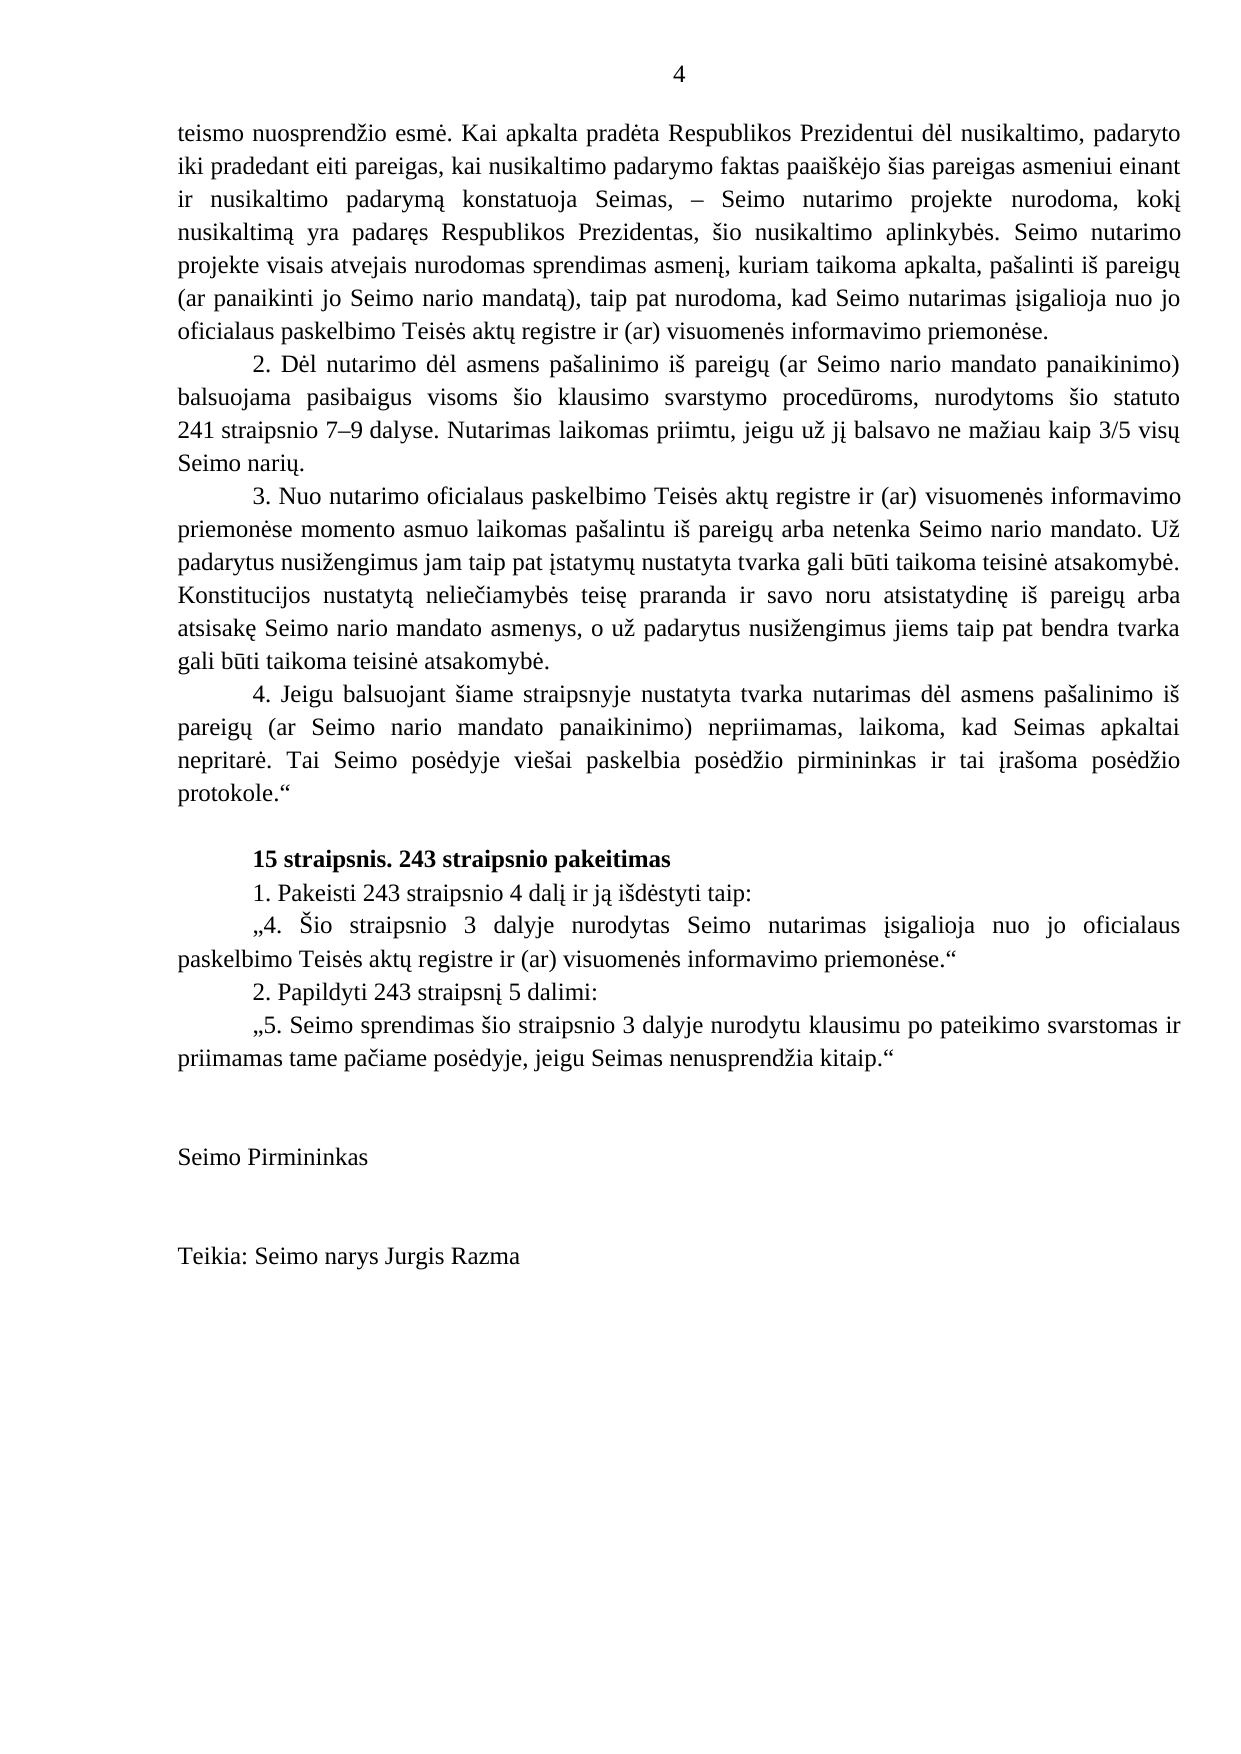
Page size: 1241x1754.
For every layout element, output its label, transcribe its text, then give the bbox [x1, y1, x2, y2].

text 2. Dėl nutarimo dėl asmens pašalinimo iš pareigų (ar Seimo nario mandato panaikinimo) balsuojama pasibaigus visoms šio klausimo svarstymo procedūroms, nurodytoms šio statuto 241 straipsnio 7–9 dalyse. Nutarimas laikomas priimtu, jeigu už jį balsavo ne mažiau kaip 3/5 visų Seimo narių. [177, 349, 1181, 477]
text „4. Šio straipsnio 3 dalyje nurodytas Seimo nutarimas įsigalioja nuo jo oficialaus paskelbimo Teisės aktų registre ir (ar) visuomenės informavimo priemonėse.“ [177, 911, 1181, 972]
text 1. Pakeisti 243 straipsnio 4 dalį ir ją išdėstyti taip: [177, 878, 1181, 906]
text 3. Nuo nutarimo oficialaus paskelbimo Teisės aktų registre ir (ar) visuomenės informavimo priemonėse momento asmuo laikomas pašalintu iš pareigų arba netenka Seimo nario mandato. Už padarytus nusižengimus jam taip pat įstatymų nustatyta tvarka gali būti taikoma teisinė atsakomybė. Konstitucijos nustatytą neliečiamybės teisę praranda ir savo noru atsistatydinę iš pareigų arba atsisakę Seimo nario mandato asmenys, o už padarytus nusižengimus jiems taip pat bendra tvarka gali būti taikoma teisinė atsakomybė. [177, 481, 1181, 675]
text 2. Papildyti 243 straipsnį 5 dalimi: [177, 977, 1181, 1005]
text teismo nuosprendžio esmė. Kai apkalta pradėta Respublikos Prezidentui dėl nusikaltimo, padaryto iki pradedant eiti pareigas, kai nusikaltimo padarymo faktas paaiškėjo šias pareigas asmeniui einant ir nusikaltimo padarymą konstatuoja Seimas, – Seimo nutarimo projekte nurodoma, kokį nusikaltimą yra padaręs Respublikos Prezidentas, šio nusikaltimo aplinkybės. Seimo nutarimo projekte visais atvejais nurodomas sprendimas asmenį, kuriam taikoma apkalta, pašalinti iš pareigų (ar panaikinti jo Seimo nario mandatą), taip pat nurodoma, kad Seimo nutarimas įsigalioja nuo jo oficialaus paskelbimo Teisės aktų registre ir (ar) visuomenės informavimo priemonėse. [177, 118, 1181, 345]
text 15 straipsnis. 243 straipsnio pakeitimas [177, 844, 1181, 873]
text „5. Seimo sprendimas šio straipsnio 3 dalyje nurodytu klausimu po pateikimo svarstomas ir priimamas tame pačiame posėdyje, jeigu Seimas nenusprendžia kitaip.“ [177, 1010, 1181, 1071]
text Teikia: Seimo narys Jurgis Razma [177, 1241, 1181, 1269]
text 4. Jeigu balsuojant šiame straipsnyje nustatyta tvarka nutarimas dėl asmens pašalinimo iš pareigų (ar Seimo nario mandato panaikinimo) nepriimamas, laikoma, kad Seimas apkaltai nepritarė. Tai Seimo posėdyje viešai paskelbia posėdžio pirmininkas ir tai įrašoma posėdžio protokole.“ [177, 679, 1181, 807]
text Seimo Pirmininkas [177, 1142, 1181, 1171]
